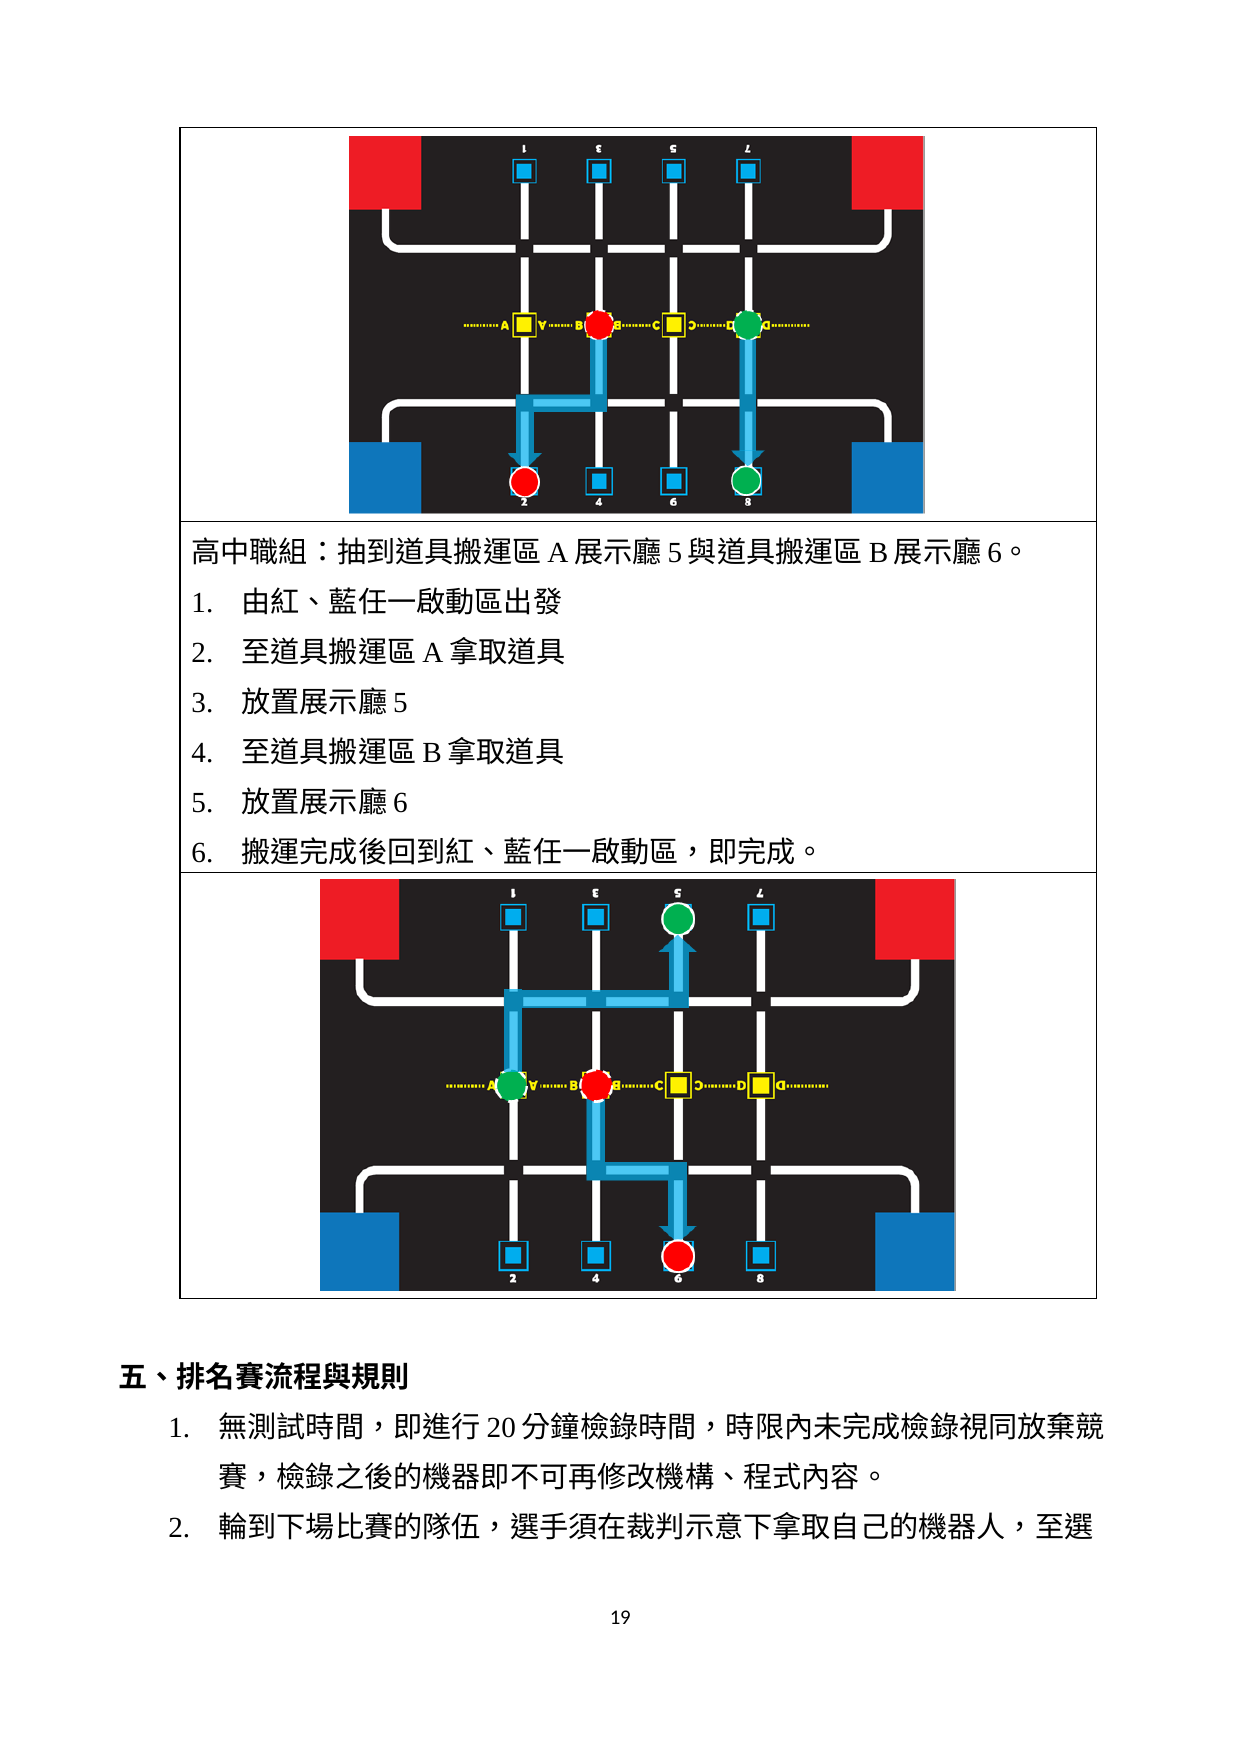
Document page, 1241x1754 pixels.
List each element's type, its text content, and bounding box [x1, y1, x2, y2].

table_cell [181, 873, 1096, 1299]
table_cell 高中職組：抽到道具搬運區A展示廳5與道具搬運區B展示廳6。 由紅、藍任一啟動區出發 至道具搬運區A拿取道具 放置展示廳5 至道具搬運區B拿取道具 放置展示廳6 搬運完成後回到紅、藍任一啟動區，即完成。 [181, 522, 1096, 872]
list 輪到下場比賽的隊伍，選手須在裁判示意下拿取自己的機器人，至選 [168, 1497, 1122, 1547]
list 無測試時間，即進行20分鐘檢錄時間，時限內未完成檢錄視同放棄競賽，檢錄之後的機器即不可再修改機構、程式內容。 [168, 1397, 1122, 1497]
text 五、排名賽流程與規則 [118, 1347, 1122, 1397]
table_cell [181, 128, 1096, 522]
picture [341, 128, 936, 521]
picture [311, 873, 965, 1298]
